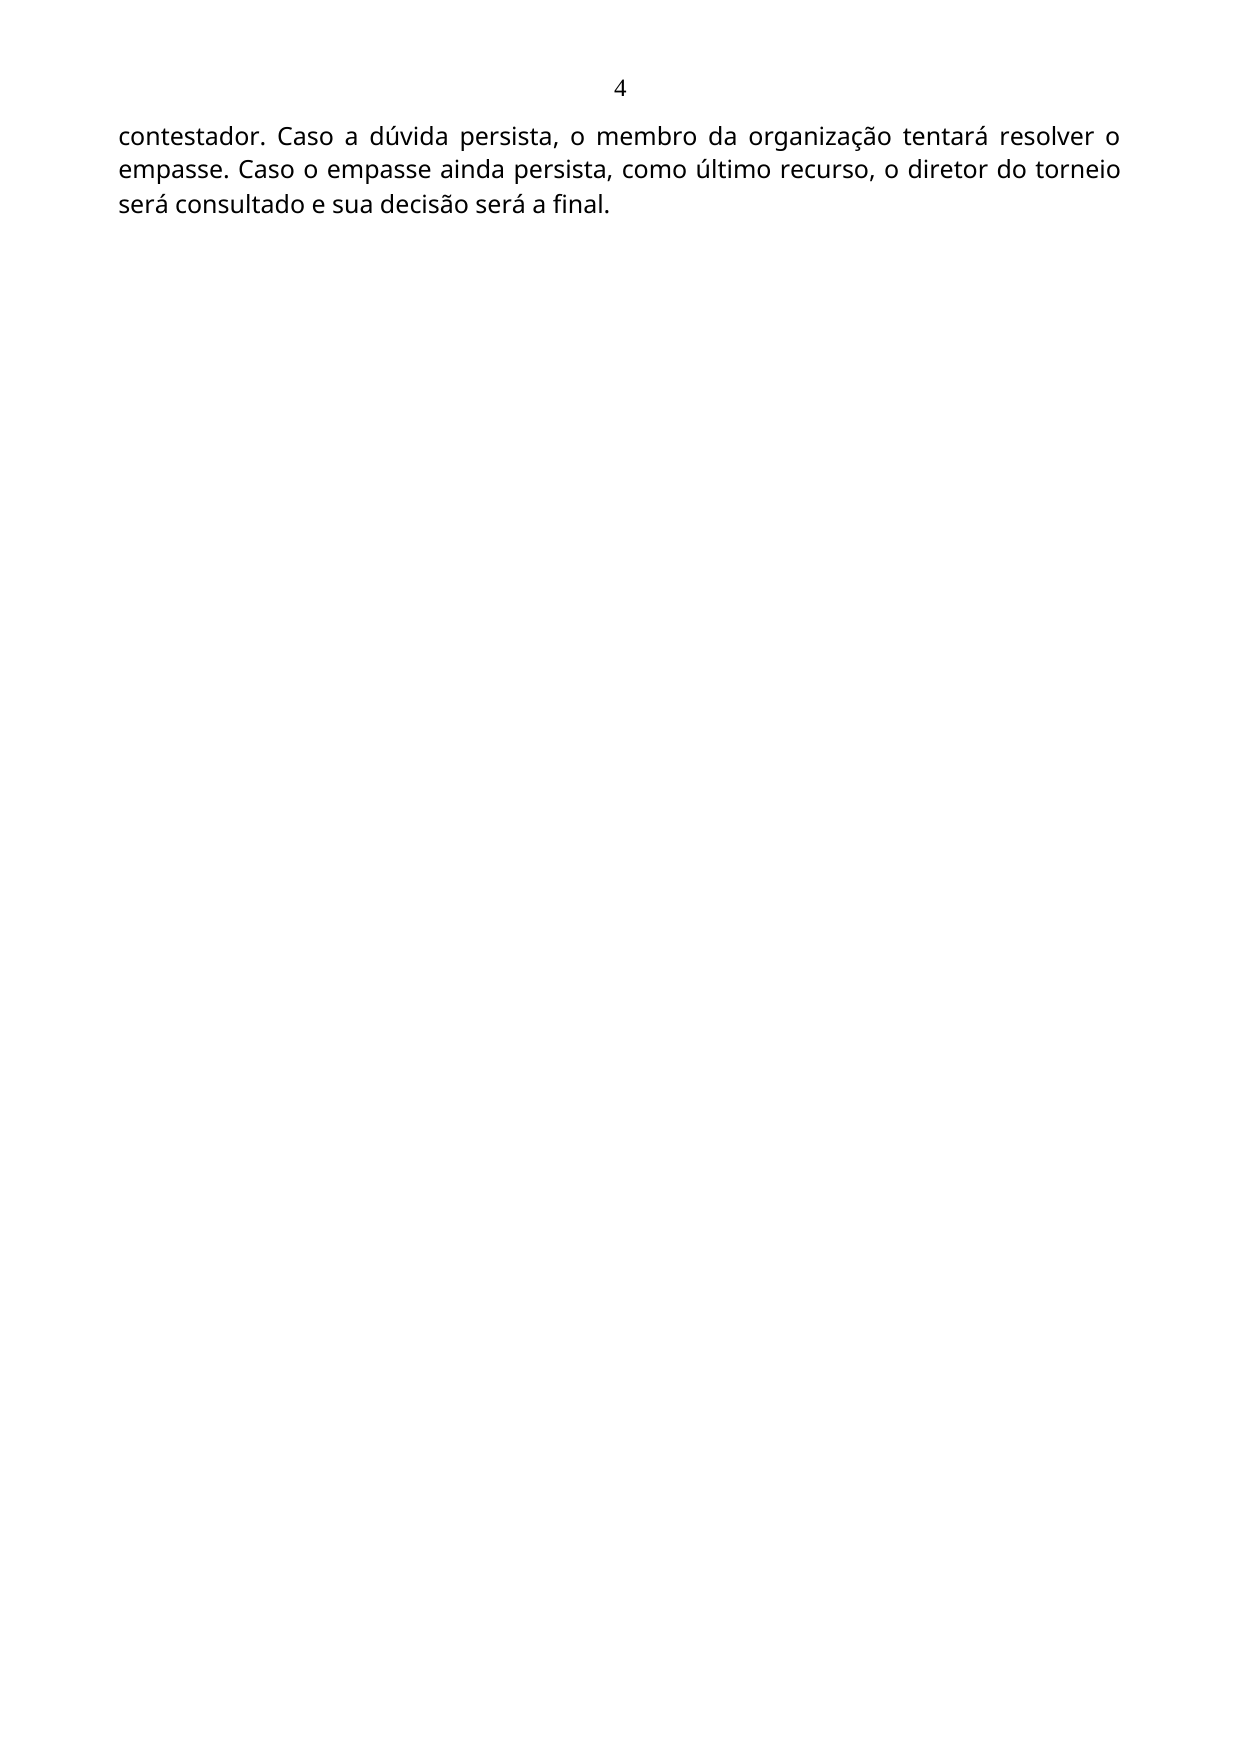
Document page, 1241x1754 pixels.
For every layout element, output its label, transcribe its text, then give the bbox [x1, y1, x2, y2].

text contestador. Caso a dúvida persista, o membro da organização tentará resolver o empasse. Caso o empasse ainda persista, como último recurso, o diretor do torneio será consultado e sua decisão será a final. [118, 118, 1122, 220]
